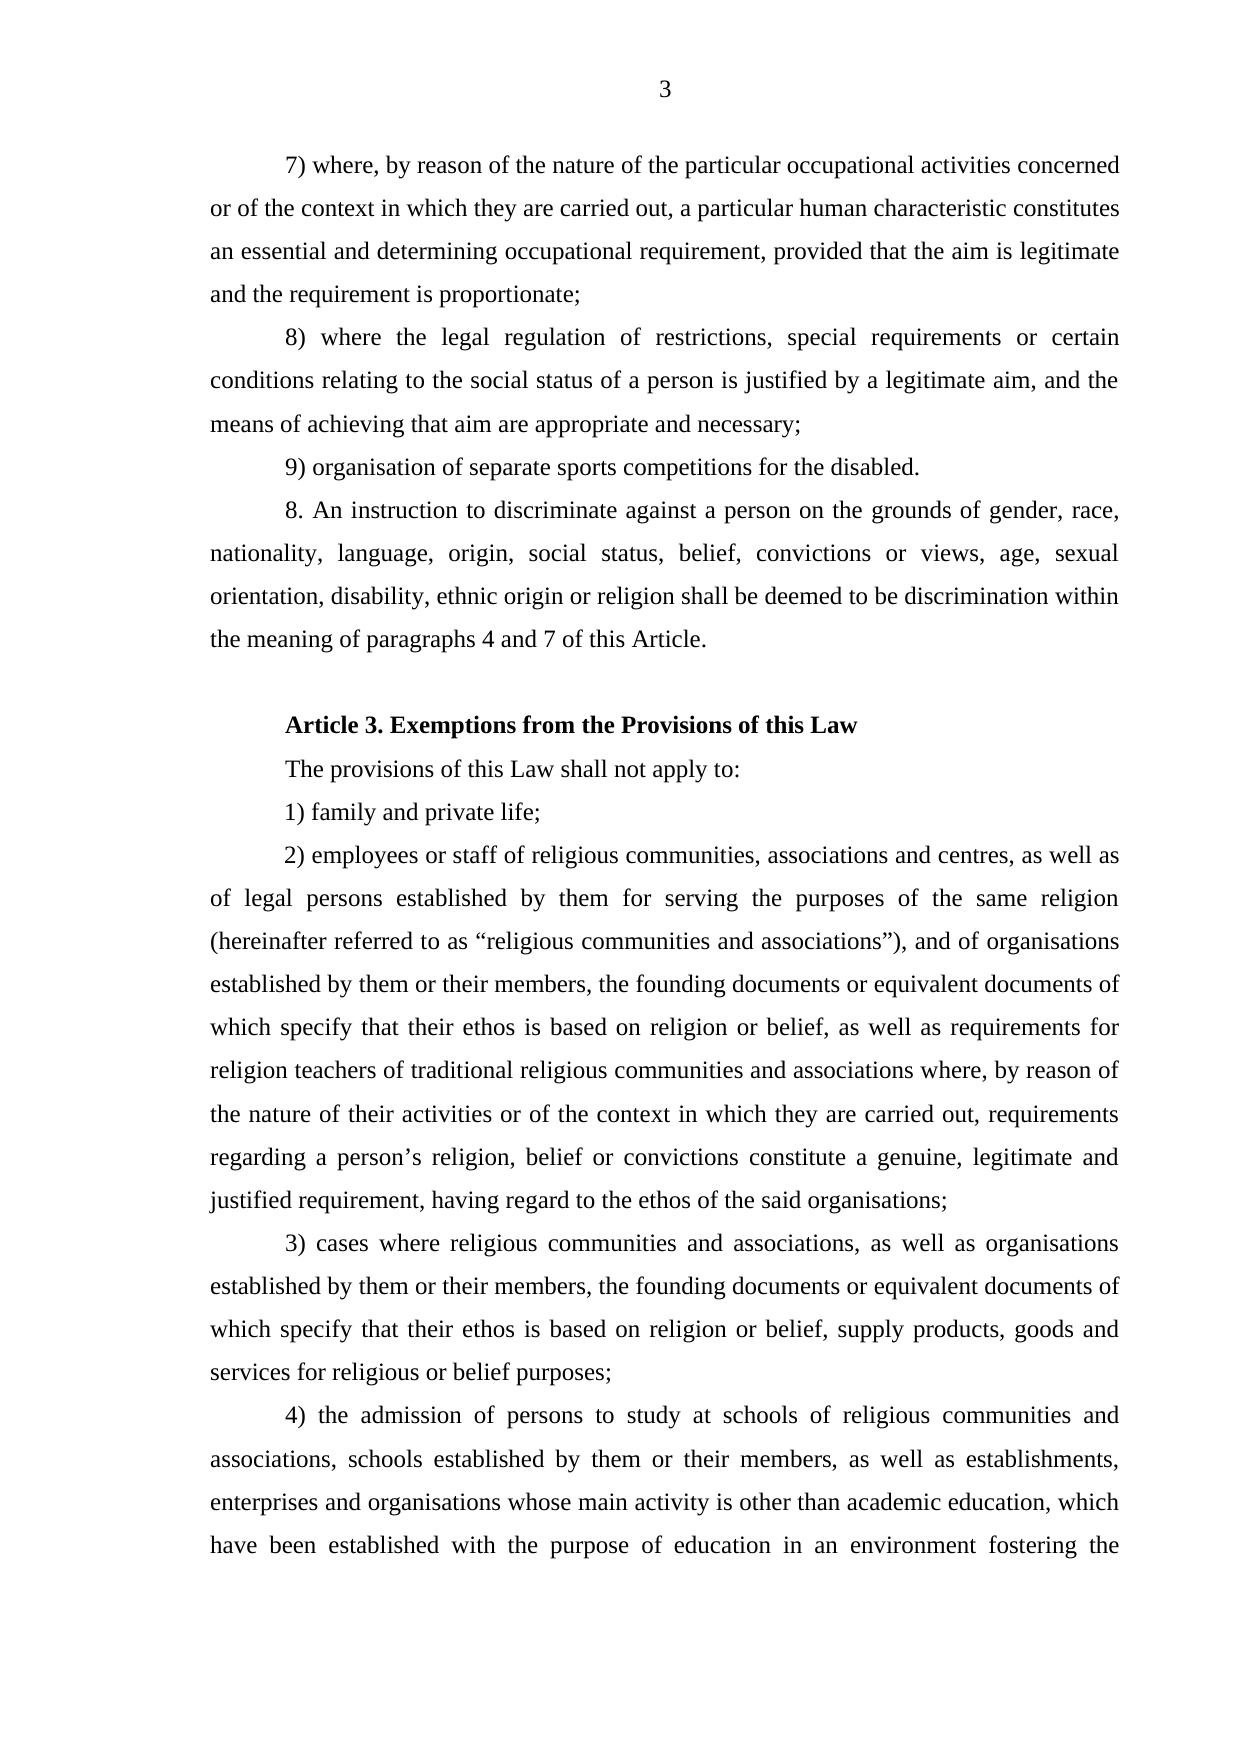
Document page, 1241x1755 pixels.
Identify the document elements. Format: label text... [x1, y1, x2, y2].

text The provisions of this Law shall not apply to: [210, 754, 1120, 782]
text 1) family and private life; [210, 797, 1120, 826]
text 8) where the legal regulation of restrictions, special requirements or certain conditions relating to the social status of a person is justified by a legitimate aim, and the means of achieving that aim are appropriate and necessary; [210, 322, 1120, 437]
text Article 3. Exemptions from the Provisions of this Law [210, 711, 1120, 739]
text 8. An instruction to discriminate against a person on the grounds of gender, race, nationality, language, origin, social status, belief, convictions or views, age, sexual orientation, disability, ethnic origin or religion shall be deemed to be discrimination within the meaning of paragraphs 4 and 7 of this Article. [210, 495, 1120, 653]
text 4) the admission of persons to study at schools of religious communities and associations, schools established by them or their members, as well as establishments, enterprises and organisations whose main activity is other than academic education, which have been established with the purpose of education in an environment fostering the [210, 1401, 1120, 1559]
text 2) employees or staff of religious communities, associations and centres, as well as of legal persons established by them for serving the purposes of the same religion (hereinafter referred to as “religious communities and associations”), and of organisations established by them or their members, the founding documents or equivalent documents of which specify that their ethos is based on religion or belief, as well as requirements for religion teachers of traditional religious communities and associations where, by reason of the nature of their activities or of the context in which they are carried out, requirements regarding a person’s religion, belief or convictions constitute a genuine, legitimate and justified requirement, having regard to the ethos of the said organisations; [210, 840, 1120, 1214]
text 7) where, by reason of the nature of the particular occupational activities concerned or of the context in which they are carried out, a particular human characteristic constitutes an essential and determining occupational requirement, provided that the aim is legitimate and the requirement is proportionate; [210, 150, 1120, 308]
text 3) cases where religious communities and associations, as well as organisations established by them or their members, the founding documents or equivalent documents of which specify that their ethos is based on religion or belief, supply products, goods and services for religious or belief purposes; [210, 1228, 1120, 1386]
text 9) organisation of separate sports competitions for the disabled. [210, 452, 1120, 481]
